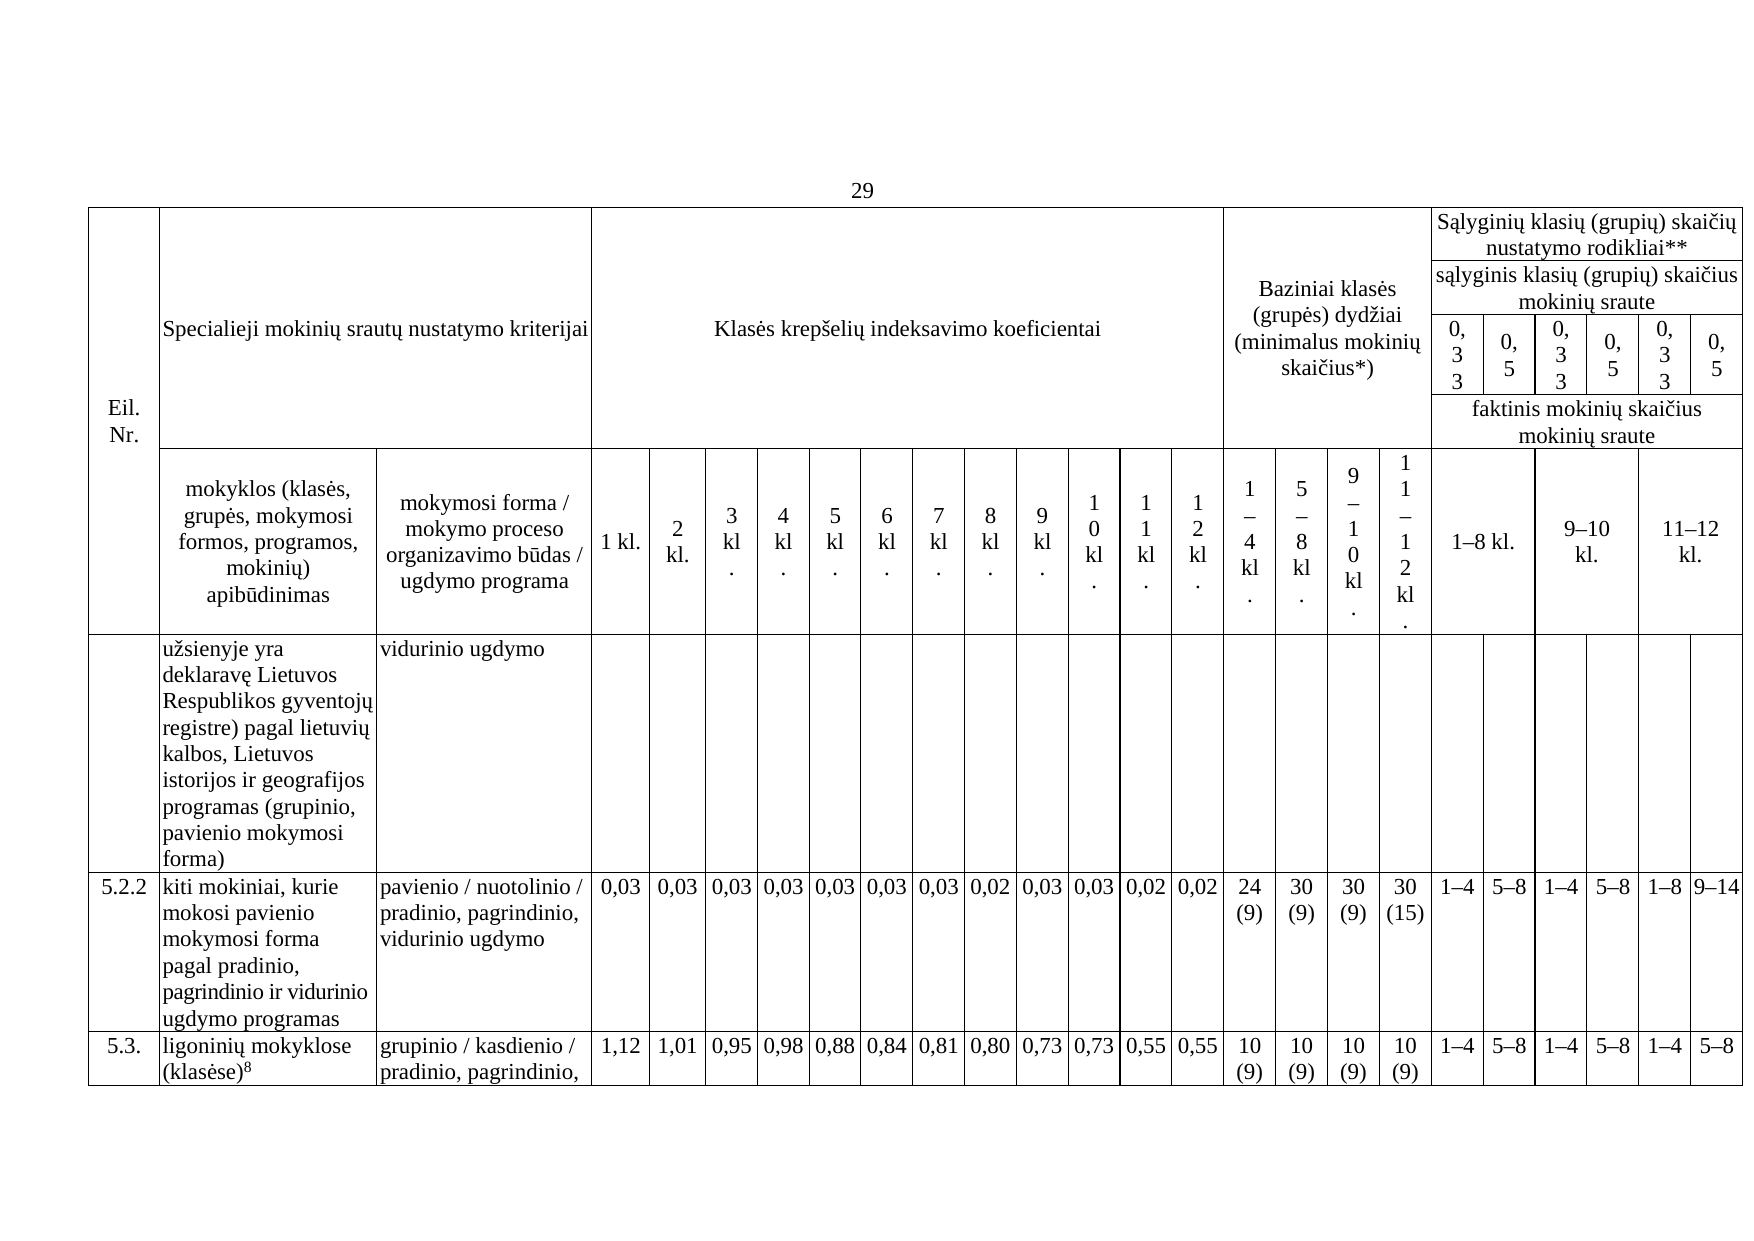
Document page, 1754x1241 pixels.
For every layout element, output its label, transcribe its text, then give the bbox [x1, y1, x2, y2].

table_cell 0,03 [592, 873, 649, 1031]
table_cell 0,02 [1172, 873, 1223, 1031]
table_cell 0,5 [1484, 315, 1534, 394]
table_cell 5–8 [1587, 1032, 1638, 1085]
table_cell 1–4 [1639, 1032, 1690, 1085]
table_cell 0,98 [758, 1032, 809, 1085]
table_cell 1–4 [1536, 873, 1586, 1031]
table_cell 0,73 [1069, 1032, 1119, 1085]
table_cell [965, 635, 1016, 872]
table_cell 0,03 [810, 873, 860, 1031]
table_cell 11 kl. [1121, 449, 1171, 633]
table_cell 5 kl. [810, 449, 860, 633]
table_cell 6 kl. [861, 449, 912, 633]
table_cell 0,55 [1121, 1032, 1171, 1085]
table_cell [89, 635, 159, 872]
table_cell [1017, 635, 1068, 872]
table_cell 1–8 [1639, 873, 1690, 1031]
table_cell 30 (9) [1328, 873, 1379, 1031]
table_cell [1639, 635, 1690, 872]
table_cell [1432, 635, 1483, 872]
table_cell [1484, 635, 1534, 872]
table_cell 0,03 [861, 873, 912, 1031]
table_cell [861, 635, 912, 872]
table_cell [650, 635, 705, 872]
table_cell 12 kl. [1172, 449, 1223, 633]
table_cell 10 (9) [1224, 1032, 1275, 1085]
table_cell 0,03 [1017, 873, 1068, 1031]
table_header Baziniai klasės (grupės) dydžiai (minimalus mokinių skaičius*) [1224, 208, 1431, 448]
table_header Eil. Nr. [89, 208, 159, 633]
table_cell [1224, 635, 1275, 872]
table_cell [1276, 635, 1327, 872]
table_cell 10 (9) [1276, 1032, 1327, 1085]
table_cell 30 (15) [1380, 873, 1431, 1031]
table_cell 5–8 [1691, 1032, 1742, 1085]
table_cell 0,33 [1536, 315, 1586, 394]
table_cell [810, 635, 860, 872]
table_cell [592, 635, 649, 872]
table_cell 5–8 [1484, 873, 1534, 1031]
table_cell 1,12 [592, 1032, 649, 1085]
table_cell 1–4 [1536, 1032, 1586, 1085]
table_cell 30 (9) [1276, 873, 1327, 1031]
table_cell 11–12 kl. [1639, 449, 1742, 633]
table_cell 2 kl. [650, 449, 705, 633]
table_cell [1328, 635, 1379, 872]
table_cell 0,95 [706, 1032, 757, 1085]
table_cell 0,88 [810, 1032, 860, 1085]
table_cell 9–14 [1691, 873, 1742, 1031]
table_cell 0,81 [913, 1032, 964, 1085]
table_cell 0,33 [1639, 315, 1690, 394]
table_cell 4 kl. [758, 449, 809, 633]
table_header Sąlyginių klasių (grupių) skaičių nustatymo rodikliai** [1432, 208, 1742, 260]
table_cell 5.2.2 [89, 873, 159, 1031]
table_cell 0,03 [913, 873, 964, 1031]
table_cell 1,01 [650, 1032, 705, 1085]
table_cell 0,80 [965, 1032, 1016, 1085]
table_cell [706, 635, 757, 872]
table_cell [1121, 635, 1171, 872]
table_cell sąlyginis klasių (grupių) skaičius mokinių sraute [1432, 261, 1742, 314]
table_cell 9–10 kl. [1536, 449, 1638, 633]
table_cell 0,03 [758, 873, 809, 1031]
table_header Klasės krepšelių indeksavimo koeficientai [592, 208, 1223, 448]
table_cell [1536, 635, 1586, 872]
table_cell 0,03 [1069, 873, 1119, 1031]
table_cell [1691, 635, 1742, 872]
table_cell 0,33 [1432, 315, 1483, 394]
table_cell 0,5 [1587, 315, 1638, 394]
table_cell 0,84 [861, 1032, 912, 1085]
table_cell [758, 635, 809, 872]
table_cell [1380, 635, 1431, 872]
table_cell grupinio / kasdienio / pradinio, pagrindinio, [377, 1032, 591, 1085]
table_cell ligoninių mokyklose (klasėse)8 [160, 1032, 376, 1085]
table_cell 1–8 kl. [1432, 449, 1534, 633]
table_cell mokyklos (klasės, grupės, mokymosi formos, programos, mokinių) apibūdinimas [160, 449, 376, 633]
table_cell 0,55 [1172, 1032, 1223, 1085]
table_cell 10 (9) [1328, 1032, 1379, 1085]
table_cell mokymosi forma / mokymo proceso organizavimo būdas / ugdymo programa [377, 449, 591, 633]
table_cell faktinis mokinių skaičius mokinių sraute [1432, 395, 1742, 448]
table_header Specialieji mokinių srautų nustatymo kriterijai [160, 208, 591, 448]
table_cell 5.3. [89, 1032, 159, 1085]
table_cell 3 kl. [706, 449, 757, 633]
table_cell 24 (9) [1224, 873, 1275, 1031]
table_cell [1069, 635, 1119, 872]
table_cell kiti mokiniai, kurie mokosi pavienio mokymosi forma pagal pradinio, pagrindinio ir vidurinio ugdymo programas [160, 873, 376, 1031]
table_cell 1–4 kl. [1224, 449, 1275, 633]
table_cell 7 kl. [913, 449, 964, 633]
table_cell 8 kl. [965, 449, 1016, 633]
table_cell 11–12 kl. [1380, 449, 1431, 633]
table_cell [1587, 635, 1638, 872]
table_cell vidurinio ugdymo [377, 635, 591, 872]
table_cell užsienyje yra deklaravę Lietuvos Respublikos gyventojų registre) pagal lietuvių kalbos, Lietuvos istorijos ir geografijos programas (grupinio, pavienio mokymosi forma) [160, 635, 376, 872]
table_cell 5–8 [1484, 1032, 1534, 1085]
table_cell 1–4 [1432, 873, 1483, 1031]
table_cell 0,73 [1017, 1032, 1068, 1085]
table_cell [1172, 635, 1223, 872]
table_cell 0,5 [1691, 315, 1742, 394]
table_cell 0,03 [650, 873, 705, 1031]
table_cell pavienio / nuotolinio / pradinio, pagrindinio, vidurinio ugdymo [377, 873, 591, 1031]
table_cell 0,03 [706, 873, 757, 1031]
table_cell 5–8 kl. [1276, 449, 1327, 633]
table_cell 10 (9) [1380, 1032, 1431, 1085]
table_cell 1 kl. [592, 449, 649, 633]
table_cell 0,02 [1121, 873, 1171, 1031]
table_cell 10 kl. [1069, 449, 1119, 633]
table_cell 9 kl. [1017, 449, 1068, 633]
table_cell 1–4 [1432, 1032, 1483, 1085]
table_cell 5–8 [1587, 873, 1638, 1031]
table_cell 9–10 kl. [1328, 449, 1379, 633]
table_cell [913, 635, 964, 872]
table_cell 0,02 [965, 873, 1016, 1031]
